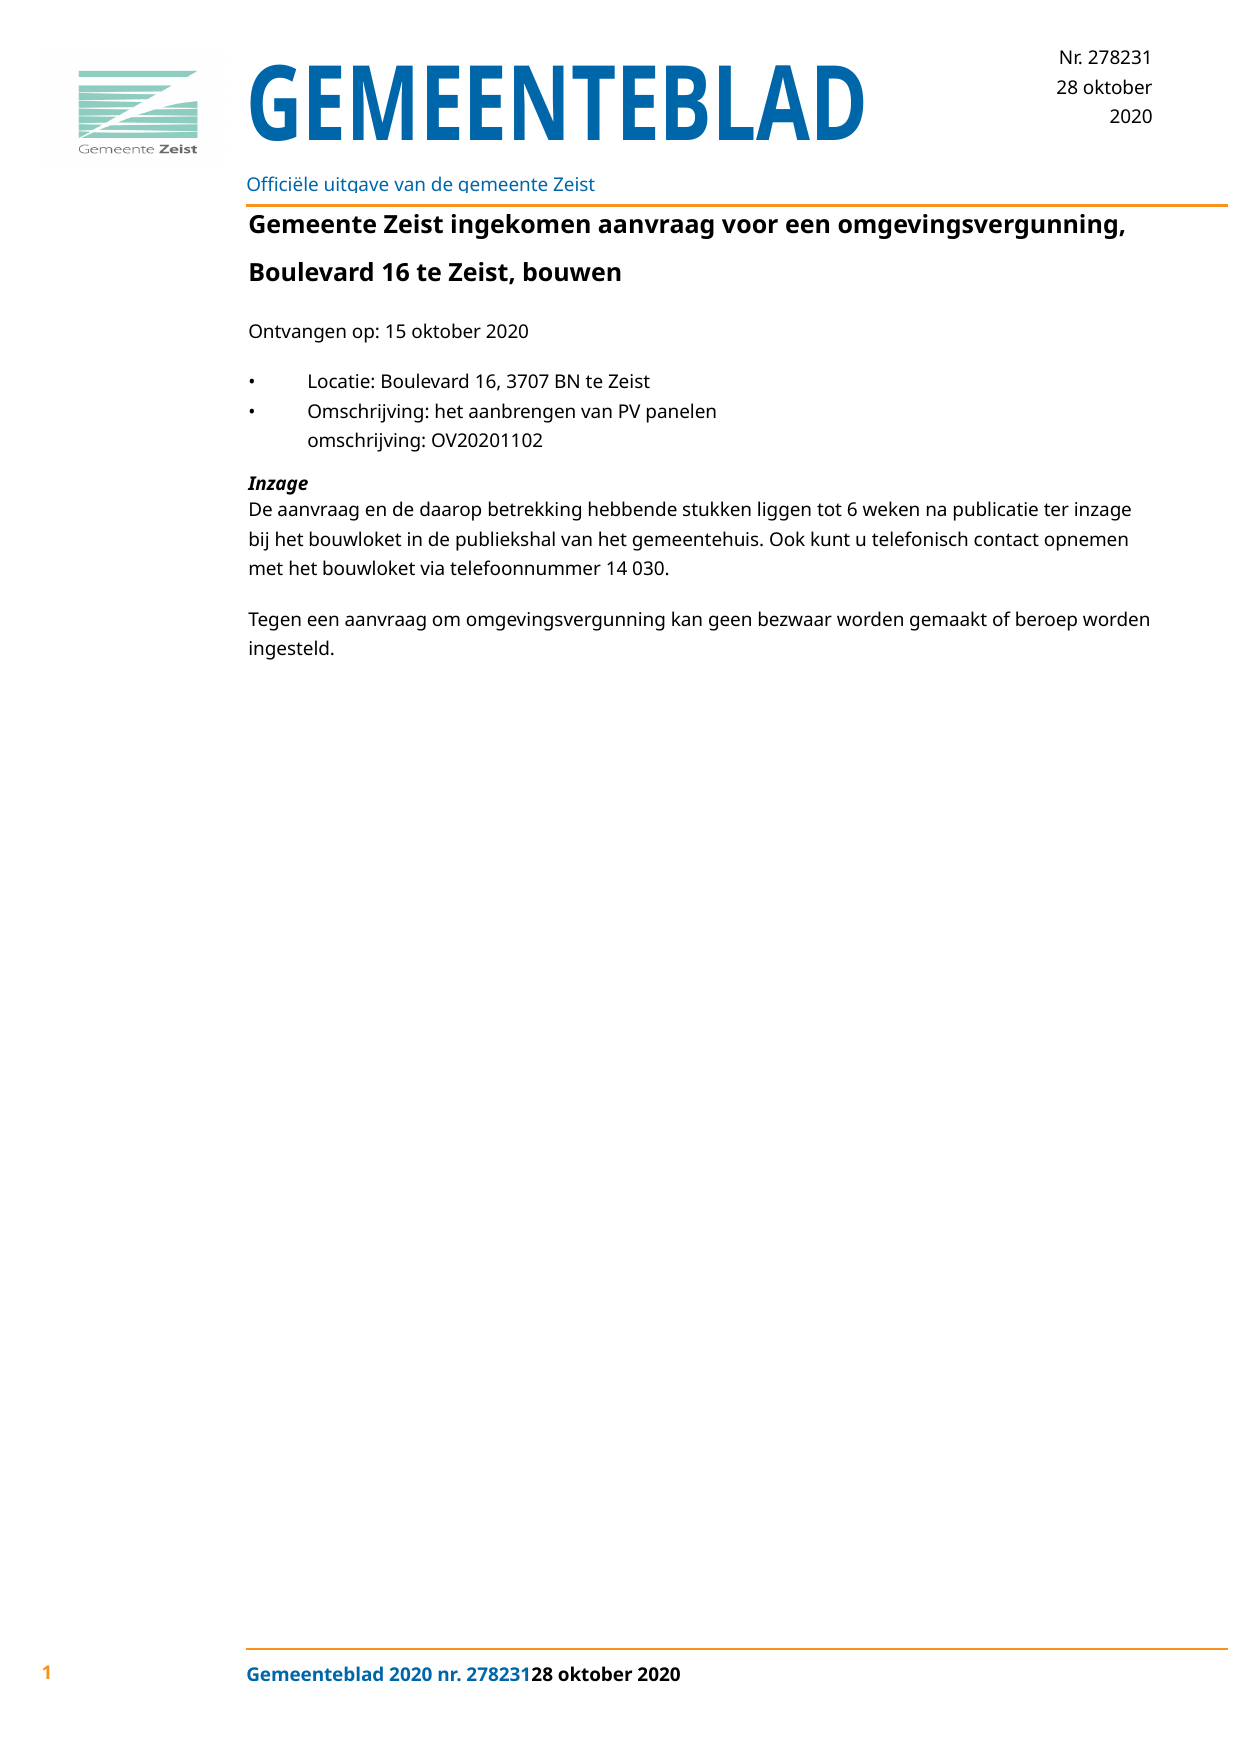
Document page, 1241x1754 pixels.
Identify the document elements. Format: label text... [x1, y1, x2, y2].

list Locatie: Boulevard 16, 3707 BN te Zeist [248, 368, 1152, 394]
picture [41, 47, 231, 172]
text Ontvangen op: 15 oktober 2020 [248, 318, 1152, 344]
text Inzage [248, 471, 1152, 496]
list omschrijving: OV20201102 [248, 427, 1152, 453]
text De aanvraag en de daarop betrekking hebbende stukken liggen tot 6 weken na publicatie ter inzage bij het bouwloket in de publiekshal van het gemeentehuis. Ook kunt u telefonisch contact opnemen met het bouwloket via telefoonnummer 14 030. [248, 496, 1152, 581]
text Gemeente Zeist ingekomen aanvraag voor een omgevingsvergunning, Boulevard 16 te Zeist, bouwen [248, 207, 1152, 288]
list Omschrijving: het aanbrengen van PV panelen [248, 398, 1152, 424]
text Tegen een aanvraag om omgevingsvergunning kan geen bezwaar worden gemaakt of beroep worden ingesteld. [248, 606, 1152, 661]
